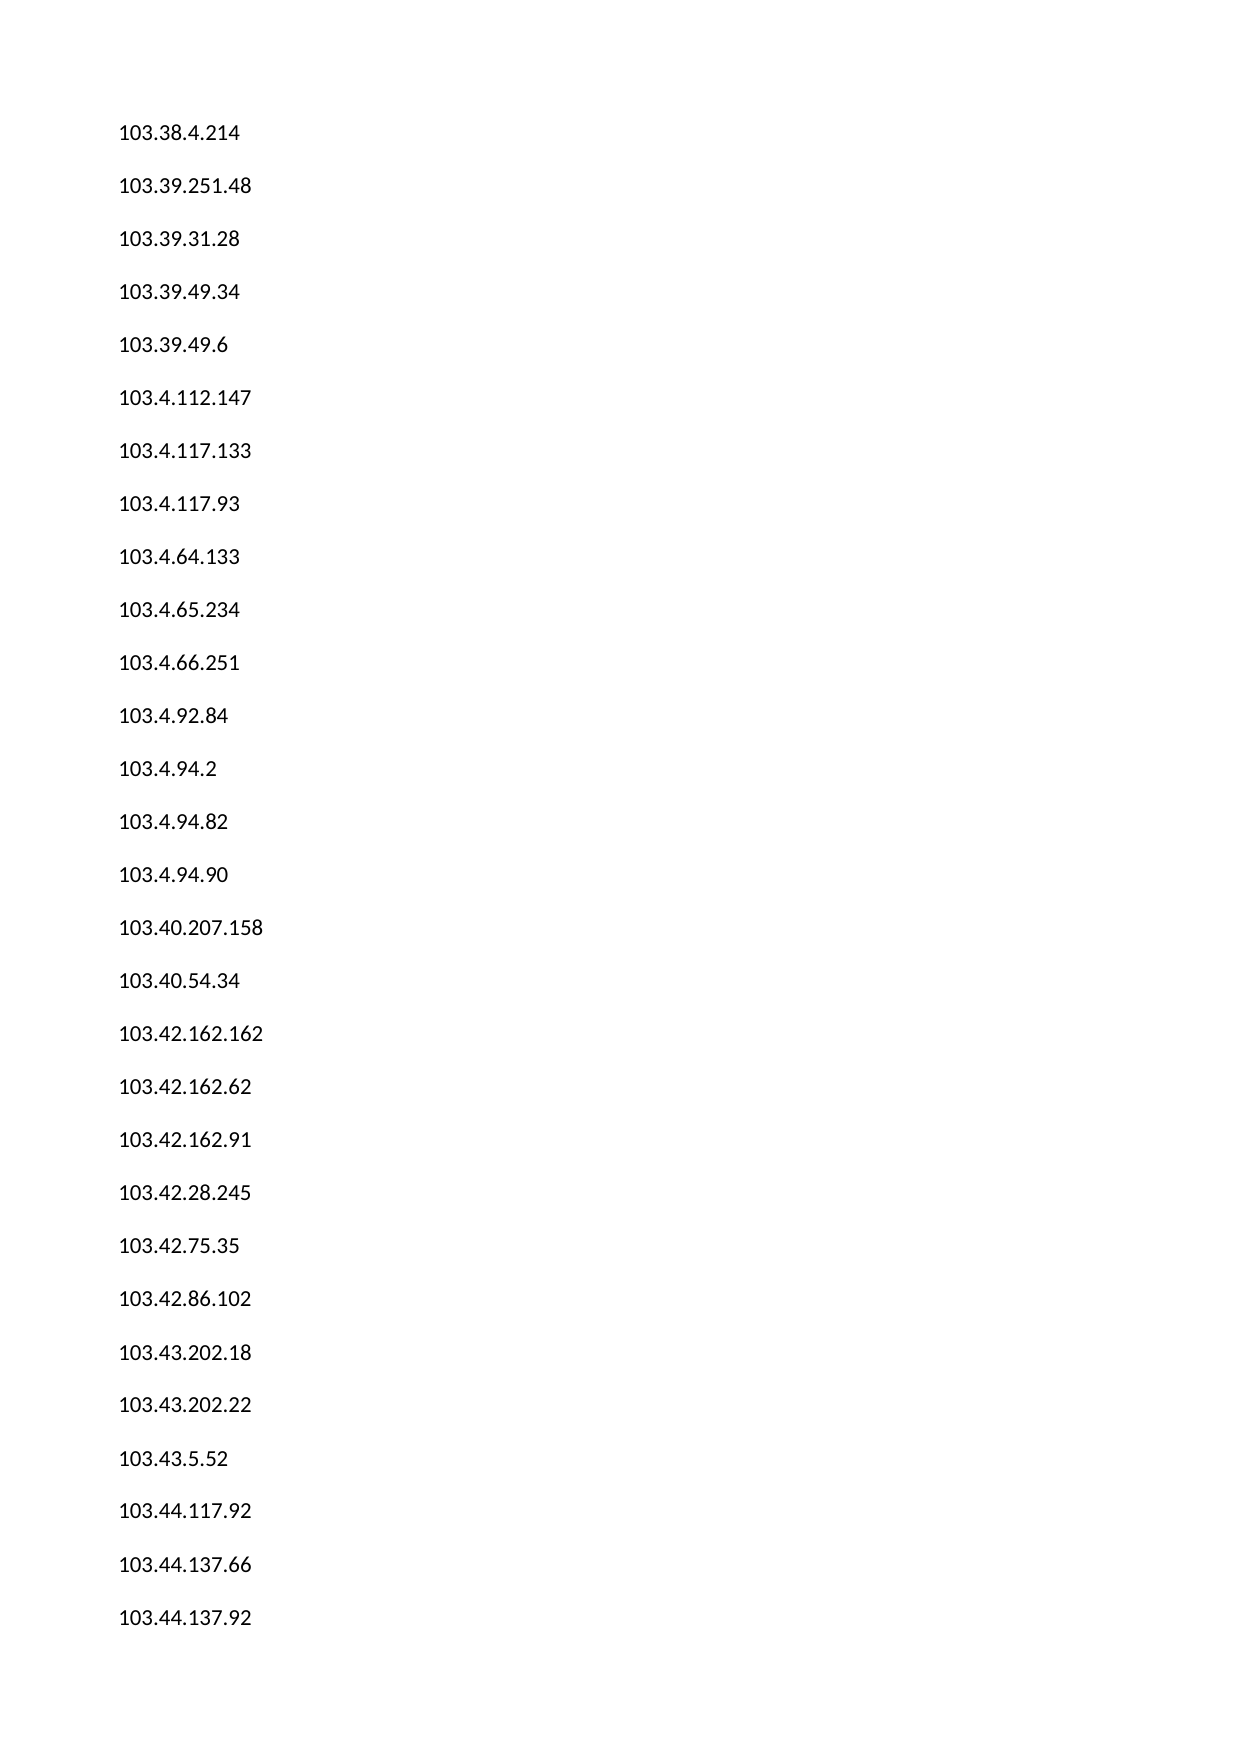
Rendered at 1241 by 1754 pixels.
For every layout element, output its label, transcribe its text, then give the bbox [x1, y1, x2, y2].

text 103.42.162.162 [118, 1019, 1122, 1047]
text 103.4.94.90 [118, 860, 1122, 888]
text 103.39.251.48 [118, 171, 1122, 199]
text 103.42.28.245 [118, 1178, 1122, 1207]
text 103.4.117.93 [118, 489, 1122, 517]
text 103.39.49.6 [118, 330, 1122, 358]
text 103.4.112.147 [118, 383, 1122, 411]
text 103.4.117.133 [118, 436, 1122, 464]
text 103.4.64.133 [118, 542, 1122, 570]
text 103.42.75.35 [118, 1232, 1122, 1259]
text 103.4.94.2 [118, 754, 1122, 782]
text 103.42.86.102 [118, 1284, 1122, 1313]
text 103.42.162.62 [118, 1072, 1122, 1101]
text 103.39.31.28 [118, 224, 1122, 252]
text 103.44.117.92 [118, 1497, 1122, 1525]
text 103.44.137.92 [118, 1603, 1122, 1631]
text 103.4.92.84 [118, 701, 1122, 729]
text 103.43.202.22 [118, 1391, 1122, 1419]
text 103.39.49.34 [118, 277, 1122, 305]
text 103.43.202.18 [118, 1338, 1122, 1366]
text 103.42.162.91 [118, 1126, 1122, 1153]
text 103.40.207.158 [118, 913, 1122, 941]
text 103.44.137.66 [118, 1550, 1122, 1578]
text 103.4.65.234 [118, 595, 1122, 623]
text 103.40.54.34 [118, 966, 1122, 994]
text 103.43.5.52 [118, 1444, 1122, 1472]
text 103.4.94.82 [118, 807, 1122, 835]
text 103.4.66.251 [118, 648, 1122, 676]
text 103.38.4.214 [118, 118, 1122, 146]
